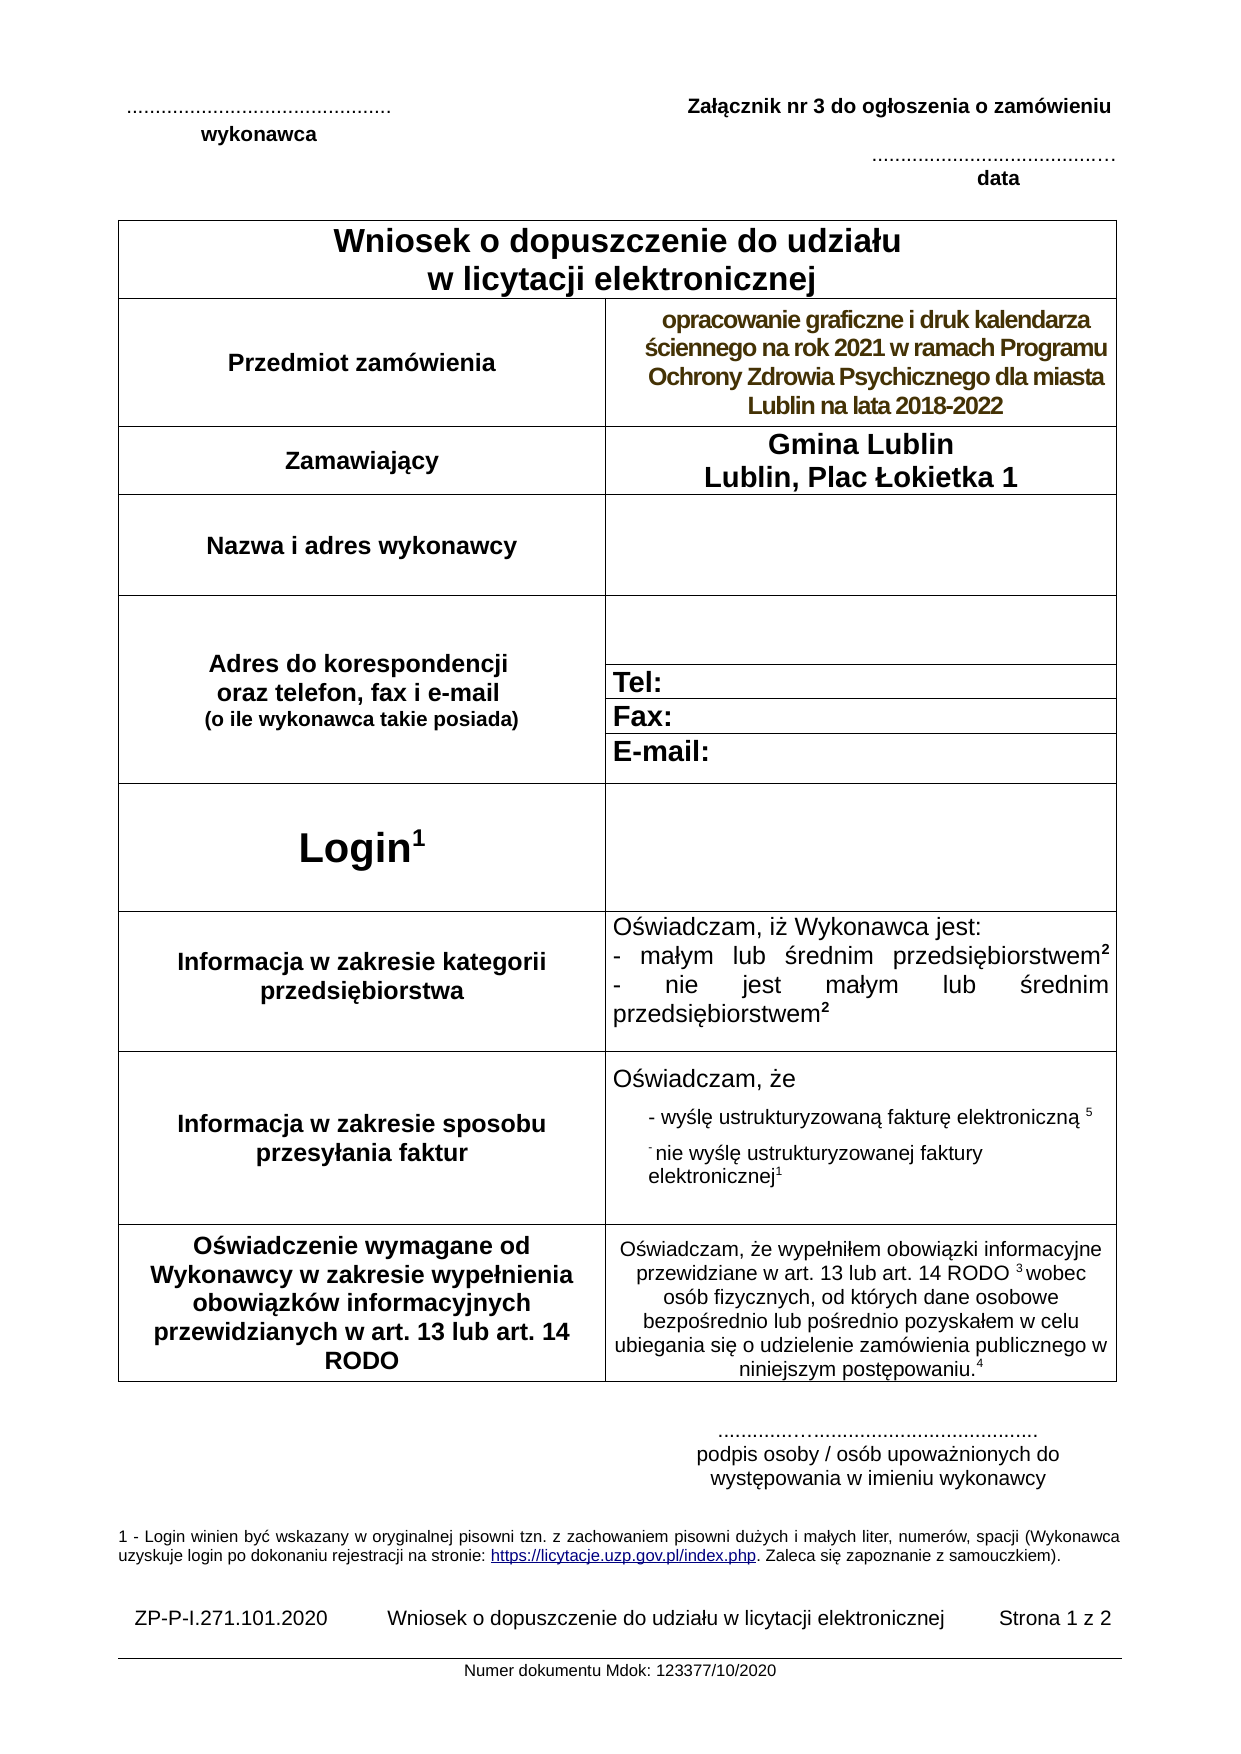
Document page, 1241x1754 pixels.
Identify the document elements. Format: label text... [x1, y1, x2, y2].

table_cell E-mail: [606, 734, 1116, 783]
text występowania w imieniu wykonawcy [561, 1466, 1122, 1490]
table_cell Login1 [119, 784, 605, 911]
table_cell Oświadczam, że wypełniłem obowiązki informacyjne przewidziane w art. 13 lub art. 14 RODO 3 wobec osób fizycznych, od których dane osobowe bezpośrednio lub pośrednio pozyskałem w celu ubiegania się o udzielenie zamówienia publicznego w niniejszym postępowaniu.4 [606, 1225, 1116, 1381]
table_header Załącznik nr 3 do ogłoszenia o zamówieniu .......................................… data [620, 89, 1123, 196]
table_cell Nazwa i adres wykonawcy [119, 495, 605, 595]
table_cell [606, 784, 1116, 911]
table_cell opracowanie graficzne i druk kalendarza ściennego na rok 2021 w ramach Programu Ochrony Zdrowia Psychicznego dla miasta Lublin na lata 2018-2022 [606, 299, 1116, 426]
table_cell Przedmiot zamówienia [119, 299, 605, 426]
text podpis osoby / osób upoważnionych do [561, 1442, 1122, 1466]
table_cell [606, 495, 1116, 595]
table_cell Oświadczam, że - wyślę ustrukturyzowaną fakturę elektroniczną 5 - nie wyślę ustrukturyzowanej faktury elektronicznej1 [606, 1052, 1116, 1224]
table_cell Oświadczenie wymagane od Wykonawcy w zakresie wypełnienia obowiązków informacyjnych przewidzianych w art. 13 lub art. 14 RODO [119, 1225, 605, 1381]
table_cell Fax: [606, 699, 1116, 733]
table_cell Gmina Lublin Lublin, Plac Łokietka 1 [606, 427, 1116, 494]
table_cell Adres do korespondencji oraz telefon, fax i e-mail (o ile wykonawca takie posiada) [119, 596, 605, 783]
text .............…....................................... [561, 1418, 1122, 1442]
text 1 - Login winien być wskazany w oryginalnej pisowni tzn. z zachowaniem pisowni dużych i małych liter, numerów, spacji (Wykonawca uzyskuje login po dokonaniu rejestracji na stronie: https://licytacje.uzp.gov.pl/index.php. Zaleca się zapoznanie z samouczkiem). [118, 1526, 1122, 1565]
table_cell Informacja w zakresie sposobu przesyłania faktur [119, 1052, 605, 1224]
table_cell Oświadczam, iż Wykonawca jest: - małym lub średnim przedsiębiorstwem2 - nie jest małym lub średnim przedsiębiorstwem2 [606, 912, 1116, 1051]
table_header Wniosek o dopuszczenie do udziału w licytacji elektronicznej [119, 221, 1116, 298]
table_cell Informacja w zakresie kategorii przedsiębiorstwa [119, 912, 605, 1051]
table_cell Tel: [606, 665, 1116, 698]
table_cell [606, 596, 1116, 663]
table_cell Zamawiający [119, 427, 605, 494]
table_header .............................................. wykonawca [120, 89, 620, 196]
